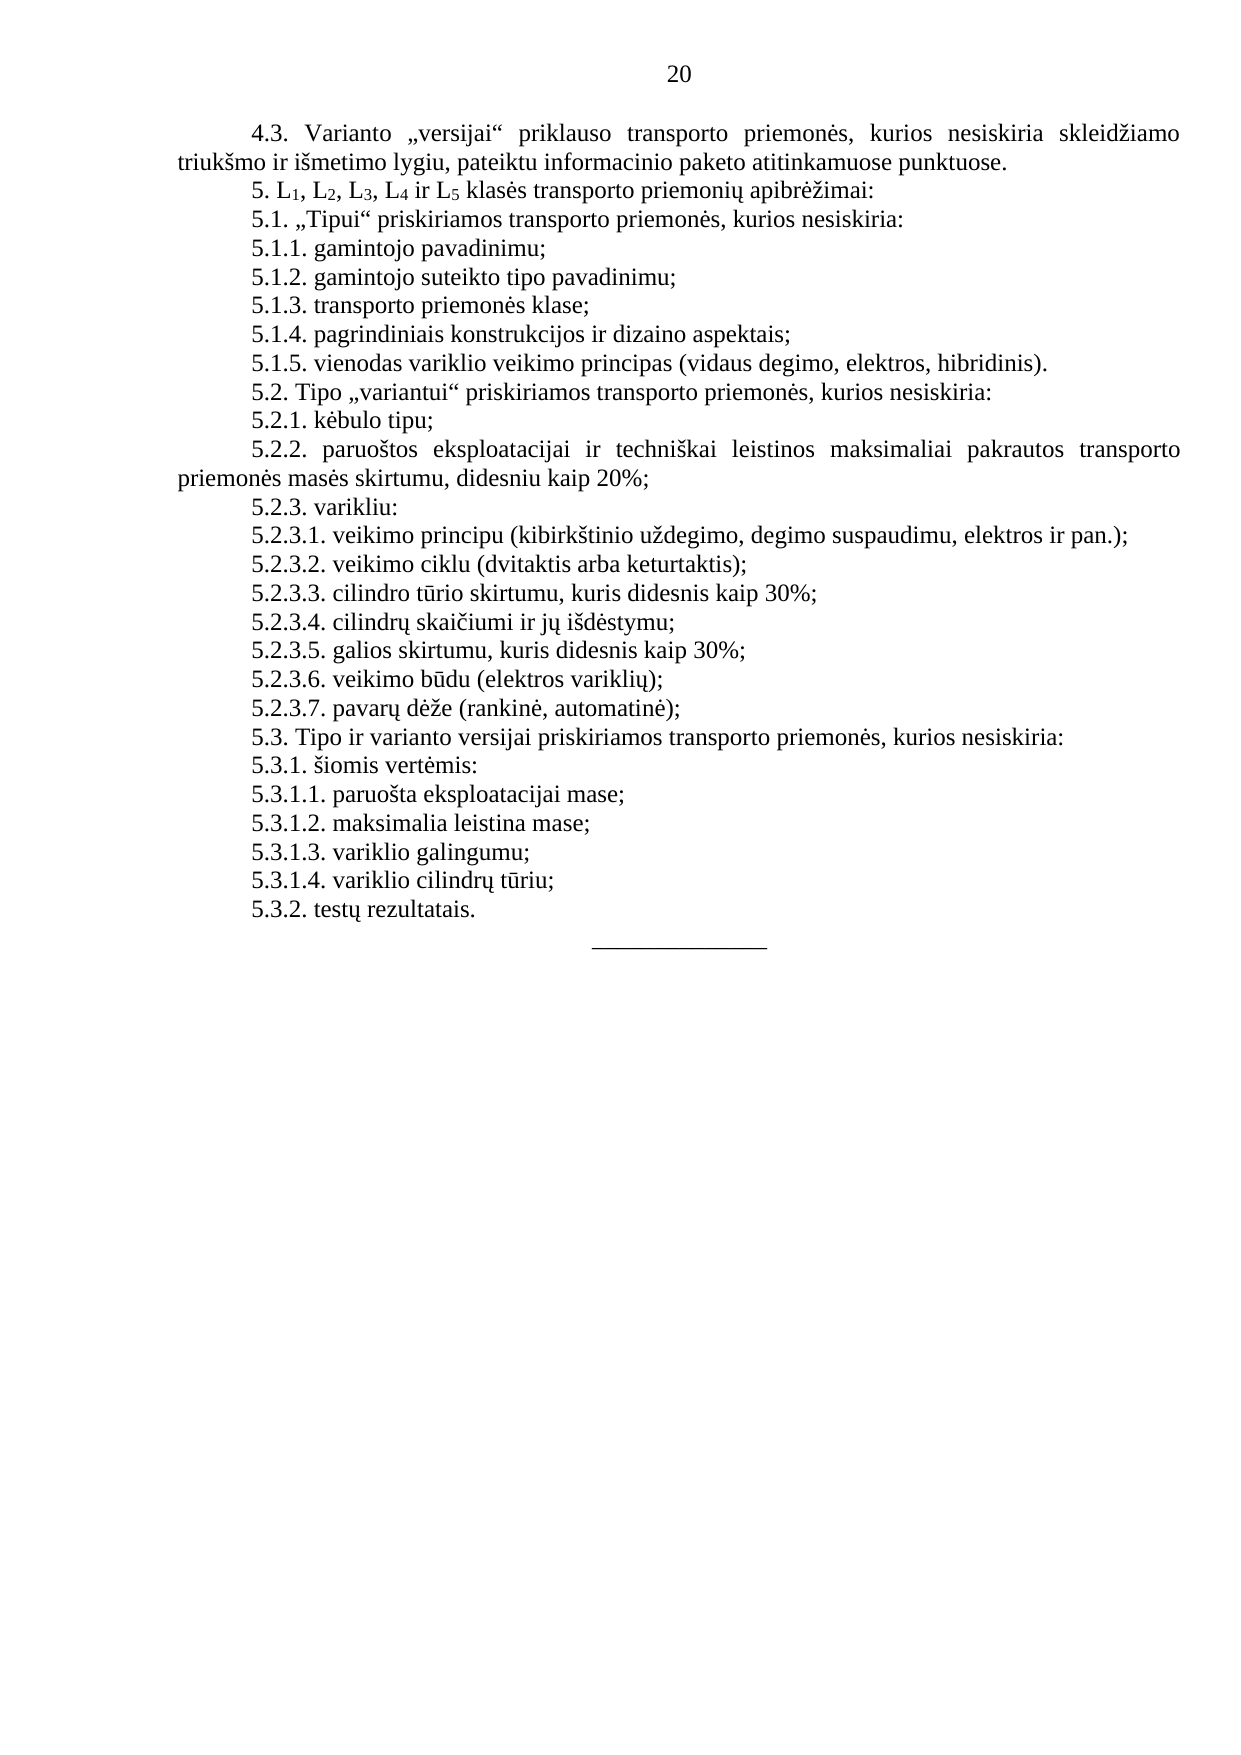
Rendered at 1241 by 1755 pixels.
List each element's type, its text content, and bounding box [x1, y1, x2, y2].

text 5.2.2. paruoštos eksploatacijai ir techniškai leistinos maksimaliai pakrautos transporto priemonės masės skirtumu, didesniu kaip 20%; [177, 434, 1181, 492]
text 5.2.3.3. cilindro tūrio skirtumu, kuris didesnis kaip 30%; [177, 578, 1181, 607]
text 5.1.5. vienodas variklio veikimo principas (vidaus degimo, elektros, hibridinis). [177, 348, 1181, 377]
text 5.1. „Tipui“ priskiriamos transporto priemonės, kurios nesiskiria: [177, 204, 1181, 233]
text 5.3.1.1. paruošta eksploatacijai mase; [177, 779, 1181, 808]
text 5.3.1.4. variklio cilindrų tūriu; [177, 866, 1181, 894]
text 5.2.3.7. pavarų dėže (rankinė, automatinė); [177, 693, 1181, 722]
text 5.2.3.2. veikimo ciklu (dvitaktis arba keturtaktis); [177, 549, 1181, 578]
text 5.1.1. gamintojo pavadinimu; [177, 233, 1181, 262]
text 4.3. Varianto „versijai“ priklauso transporto priemonės, kurios nesiskiria skleidžiamo triukšmo ir išmetimo lygiu, pateiktu informacinio paketo atitinkamuose punktuose. [177, 118, 1181, 176]
text 5.2.3.4. cilindrų skaičiumi ir jų išdėstymu; [177, 607, 1181, 636]
text 5.3.1. šiomis vertėmis: [177, 751, 1181, 779]
text 5.1.4. pagrindiniais konstrukcijos ir dizaino aspektais; [177, 319, 1181, 348]
text ______________ [177, 923, 1181, 952]
text 5.3.1.2. maksimalia leistina mase; [177, 808, 1181, 837]
text 5.2.3. varikliu: [177, 492, 1181, 521]
text 5. L1, L2, L3, L4 ir L5 klasės transporto priemonių apibrėžimai: [177, 176, 1181, 204]
text 5.3.1.3. variklio galingumu; [177, 837, 1181, 866]
text 5.1.2. gamintojo suteikto tipo pavadinimu; [177, 262, 1181, 291]
text 5.2.3.5. galios skirtumu, kuris didesnis kaip 30%; [177, 636, 1181, 664]
text 5.1.3. transporto priemonės klase; [177, 291, 1181, 319]
text 5.2.3.6. veikimo būdu (elektros variklių); [177, 664, 1181, 693]
text 5.2.3.1. veikimo principu (kibirkštinio uždegimo, degimo suspaudimu, elektros ir pan.); [177, 521, 1181, 549]
text 5.3. Tipo ir varianto versijai priskiriamos transporto priemonės, kurios nesiskiria: [177, 722, 1181, 751]
text 5.2.1. kėbulo tipu; [177, 406, 1181, 434]
text 5.2. Tipo „variantui“ priskiriamos transporto priemonės, kurios nesiskiria: [177, 377, 1181, 406]
text 5.3.2. testų rezultatais. [177, 894, 1181, 923]
